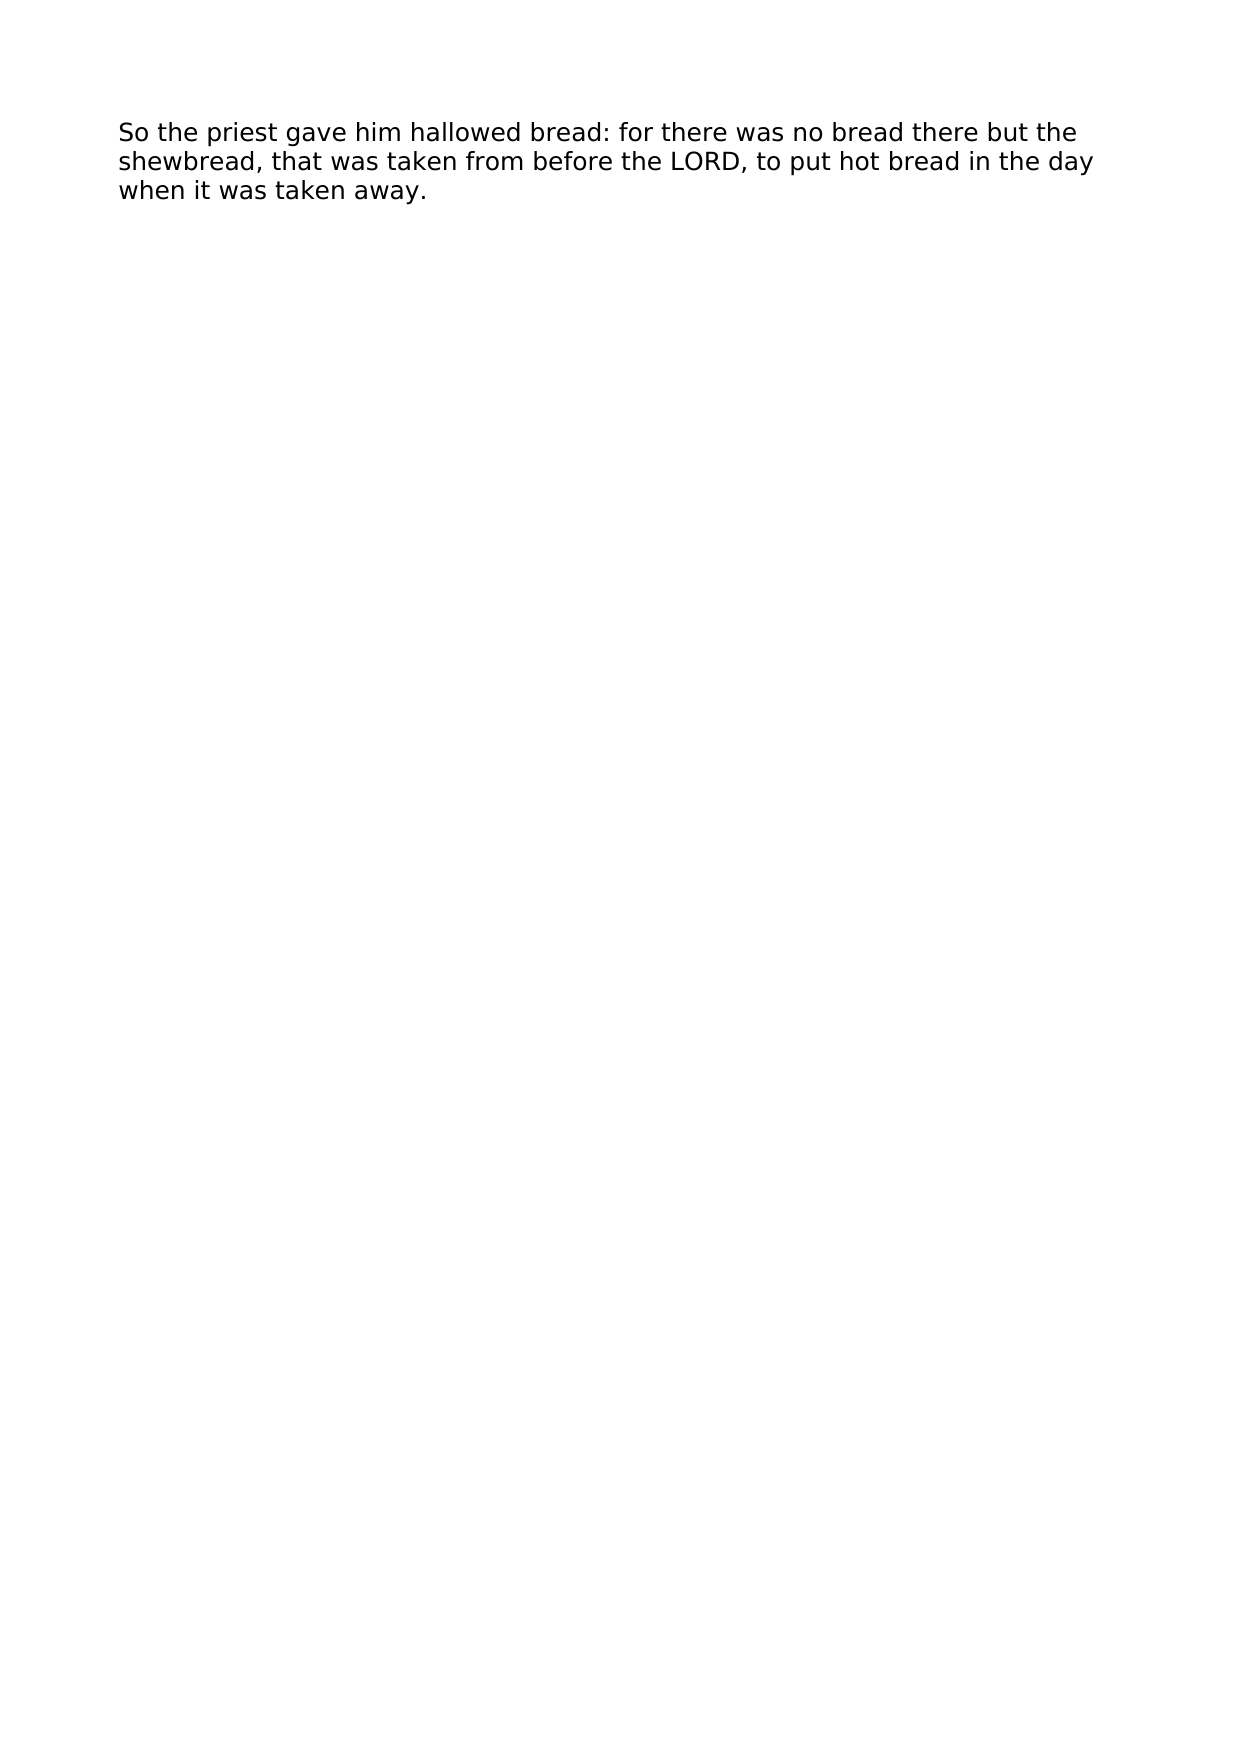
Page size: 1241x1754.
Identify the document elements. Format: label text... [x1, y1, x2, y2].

text So the priest gave him hallowed bread: for there was no bread there but the shewbread, that was taken from before the LORD, to put hot bread in the day when it was taken away. [118, 118, 1122, 206]
